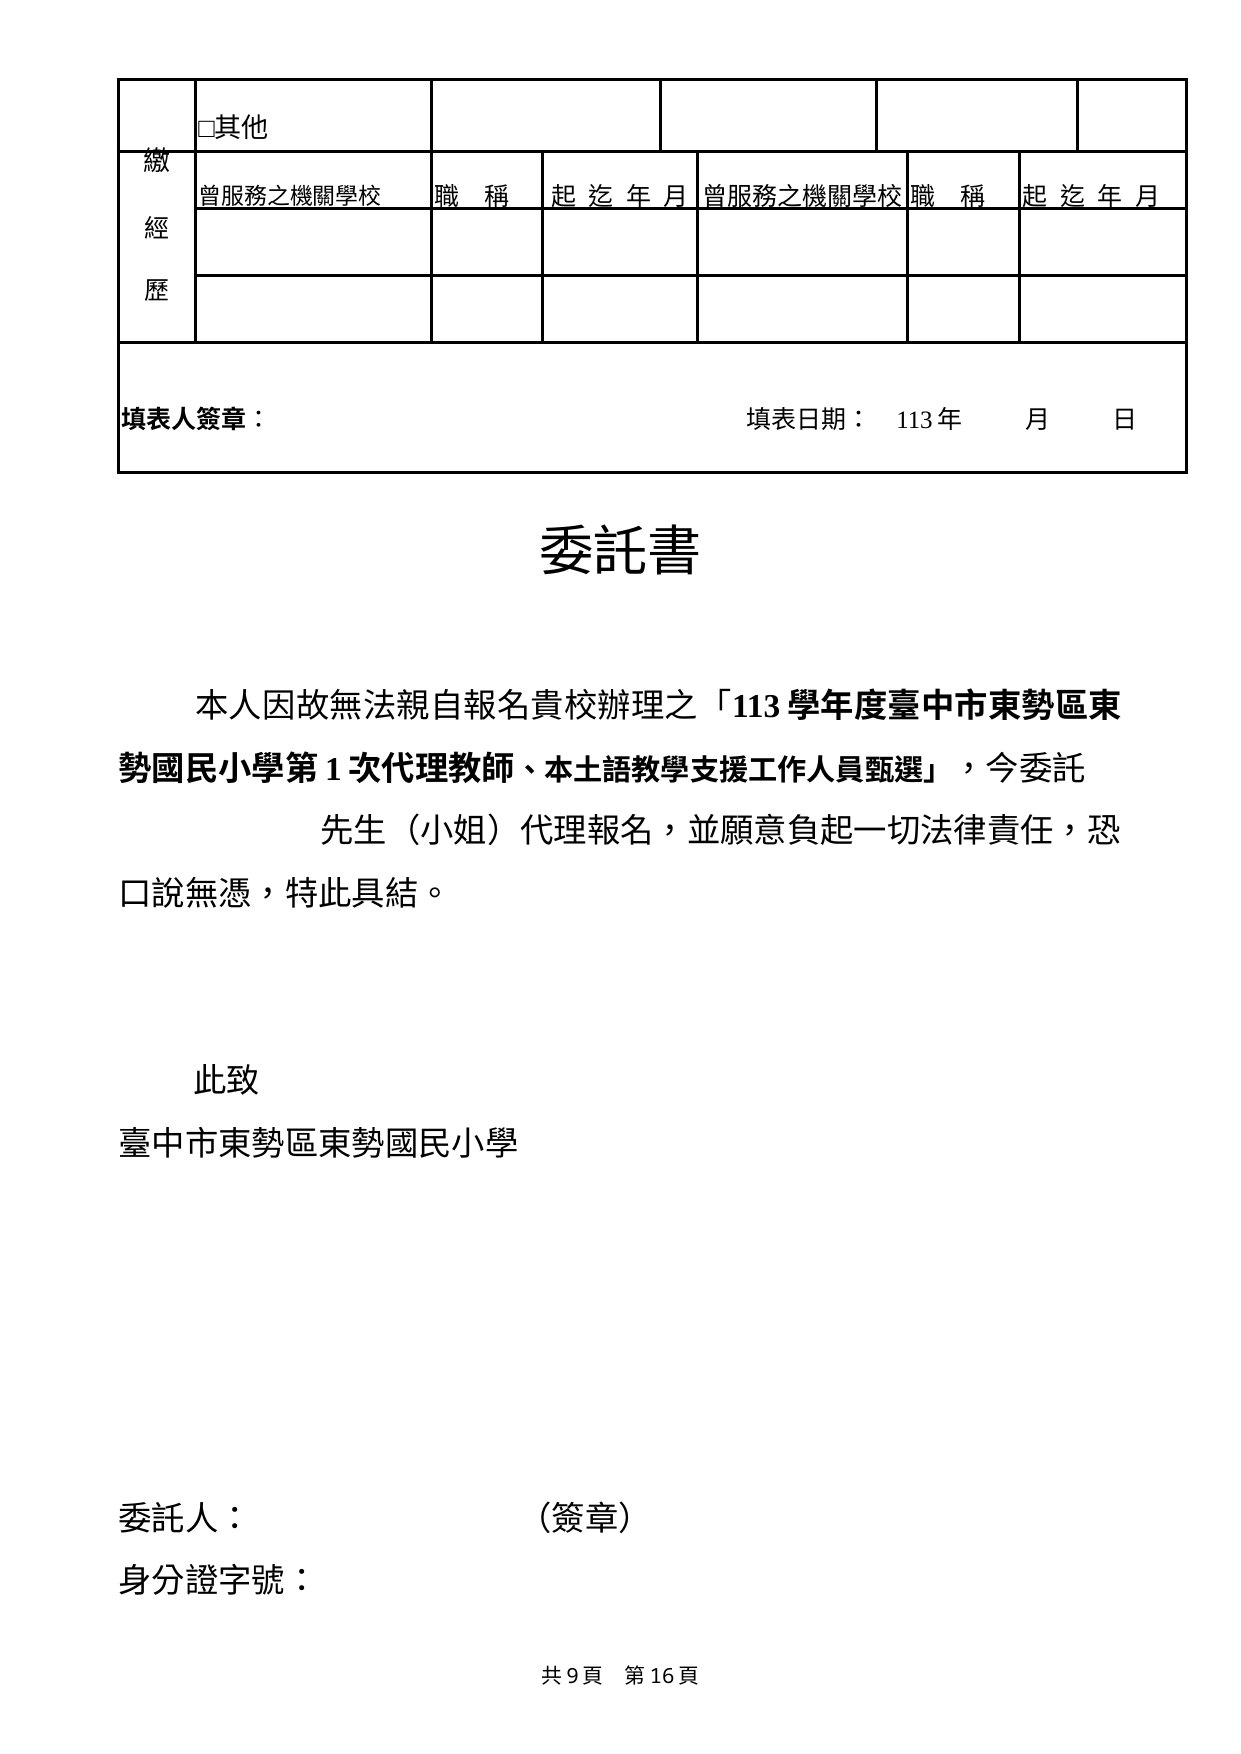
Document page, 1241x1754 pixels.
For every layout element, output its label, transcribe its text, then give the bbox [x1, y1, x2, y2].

table_cell 填表人簽章： 填表日期： 113年 月 日 [120, 344, 1185, 471]
table_cell □其他 [197, 81, 430, 150]
table_cell [544, 210, 696, 273]
table_cell [433, 81, 659, 150]
table_cell [662, 81, 875, 150]
table_cell [197, 210, 430, 273]
table_cell 職 稱 [909, 153, 1018, 207]
table_cell 曾服務之機關學校 [197, 153, 430, 207]
text 身分證字號： [118, 1537, 1122, 1599]
text 委託人： （簽章） [118, 1474, 1122, 1537]
table_cell [1021, 210, 1185, 273]
table_cell [197, 277, 430, 341]
text 此致 [118, 1037, 1122, 1099]
text 先生（小姐）代理報名，並願意負起一切法律責任，恐口說無憑，特此具結。 [118, 787, 1122, 912]
table_cell 起 迄 年 月 [1021, 153, 1185, 207]
table_cell [1021, 277, 1185, 341]
table_cell [544, 277, 696, 341]
table_cell [878, 81, 1076, 150]
table_cell 起 迄 年 月 [544, 153, 696, 207]
table_cell [909, 277, 1018, 341]
table_cell [1079, 81, 1185, 150]
table_cell 經 歷 [120, 153, 194, 341]
table_cell 應 繳 驗 證 件 [120, 81, 194, 150]
table_cell [699, 277, 906, 341]
text 委託書 [118, 474, 1122, 599]
text 臺中市東勢區東勢國民小學 [118, 1099, 1122, 1162]
table_cell [909, 210, 1018, 273]
table_cell [433, 210, 541, 273]
table_cell [699, 210, 906, 273]
table_cell 曾服務之機關學校 [699, 153, 906, 207]
table_cell 職 稱 [433, 153, 541, 207]
text 本人因故無法親自報名貴校辦理之「113學年度臺中市東勢區東勢國民小學第1次代理教師、本土語教學支援工作人員甄選」，今委託 [118, 662, 1122, 787]
table_cell [433, 277, 541, 341]
